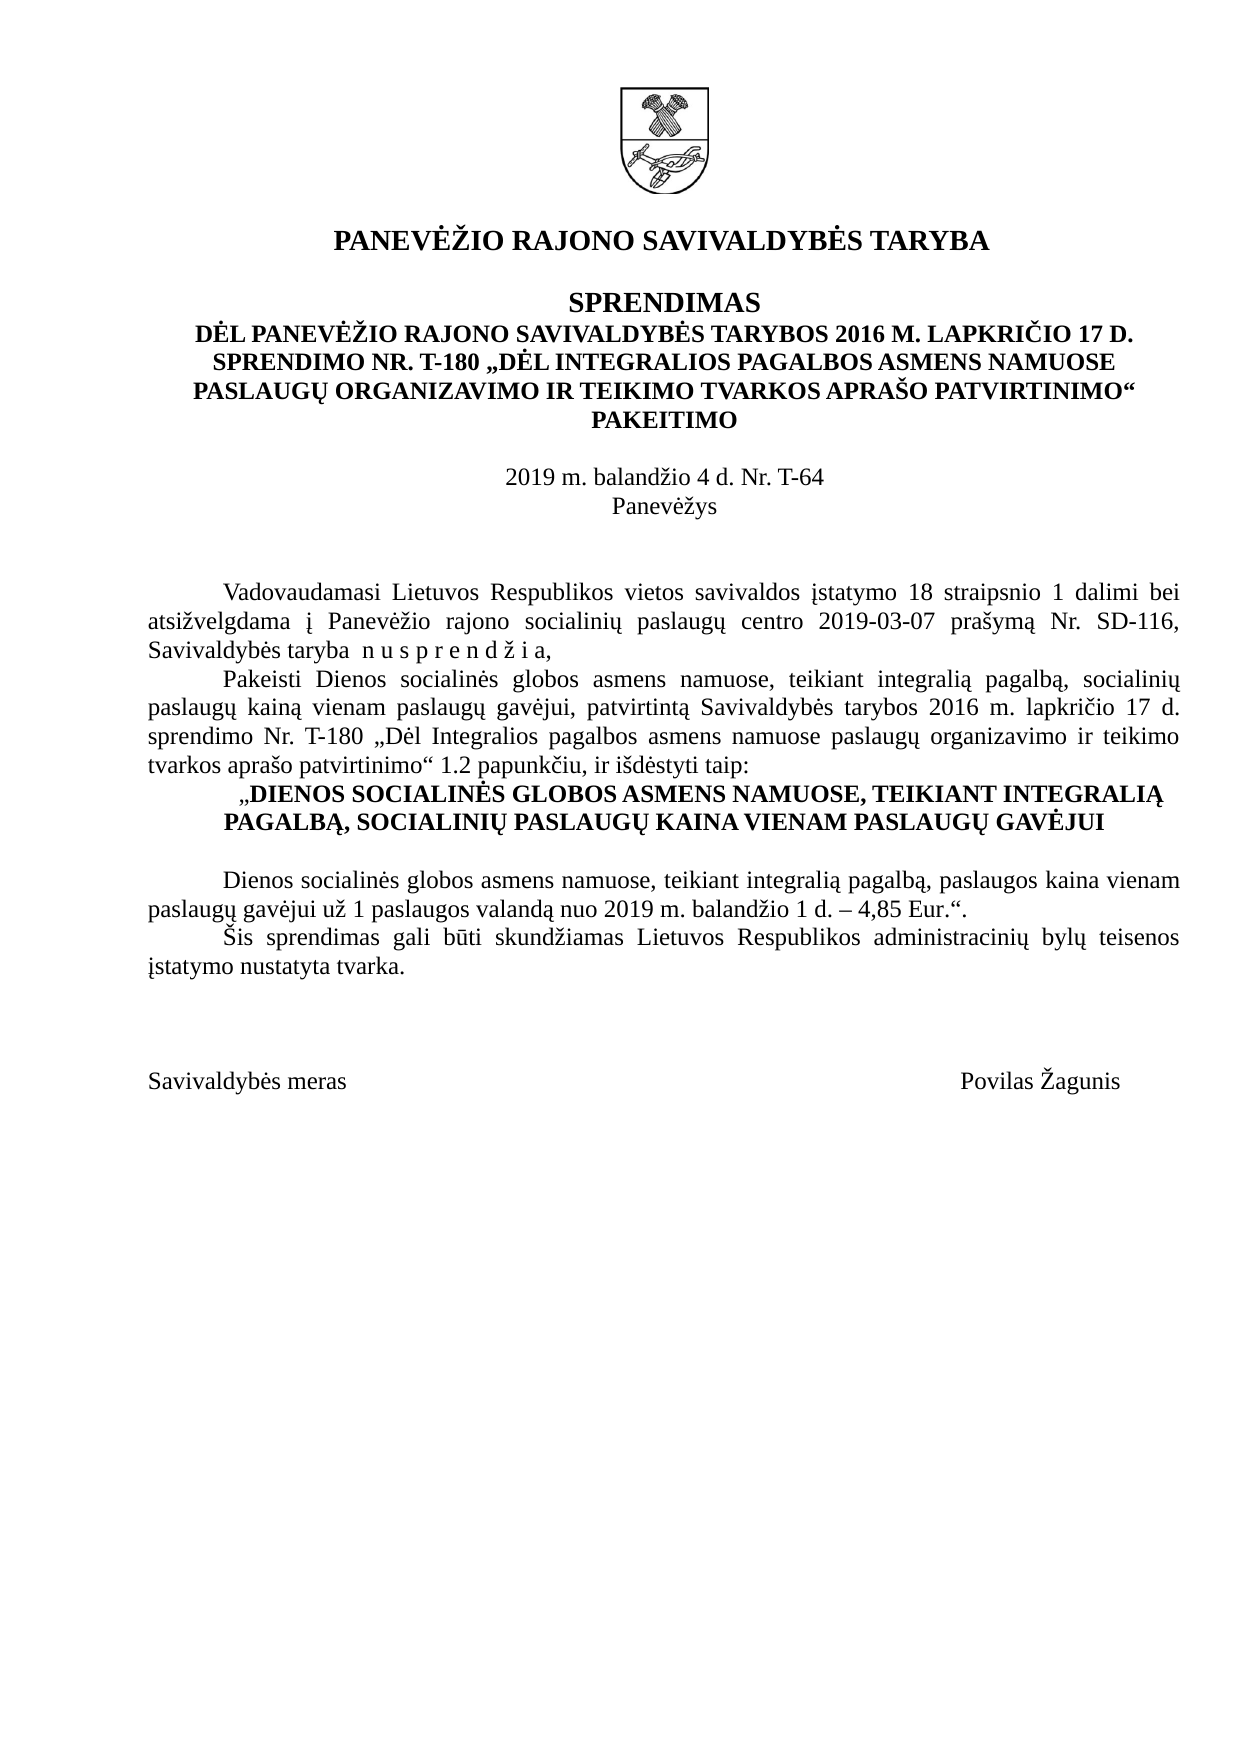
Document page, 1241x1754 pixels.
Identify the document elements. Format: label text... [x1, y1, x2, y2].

text Dienos socialinės globos asmens namuose, teikiant integralią pagalbą, paslaugos kaina vienam paslaugų gavėjui už 1 paslaugos valandą nuo 2019 m. balandžio 1 d. – 4,85 Eur.“. [148, 865, 1181, 922]
text Pakeisti Dienos socialinės globos asmens namuose, teikiant integralią pagalbą, socialinių paslaugų kainą vienam paslaugų gavėjui, patvirtintą Savivaldybės tarybos 2016 m. lapkričio 17 d. sprendimo Nr. T-180 „Dėl Integralios pagalbos asmens namuose paslaugų organizavimo ir teikimo tvarkos aprašo patvirtinimo“ 1.2 papunkčiu, ir išdėstyti taip: [148, 664, 1181, 779]
text PANEVĖŽIO RAJONO SAVIVALDYBĖS TARYBA [148, 223, 1181, 256]
text Vadovaudamasi Lietuvos Respublikos vietos savivaldos įstatymo 18 straipsnio 1 dalimi bei atsižvelgdama į Panevėžio rajono socialinių paslaugų centro 2019-03-07 prašymą Nr. SD-116, Savivaldybės taryba n u s p r e n d ž i a, [148, 577, 1181, 664]
text Panevėžys [148, 491, 1181, 520]
text SPRENDIMAS [148, 285, 1181, 319]
text 2019 m. balandžio 4 d. Nr. T-64 [148, 462, 1181, 491]
text Savivaldybės meras Povilas Žagunis [148, 1066, 1181, 1095]
text Šis sprendimas gali būti skundžiamas Lietuvos Respublikos administracinių bylų teisenos įstatymo nustatyta tvarka. [148, 922, 1181, 980]
text „DIENOS SOCIALINĖS GLOBOS ASMENS NAMUOSE, TEIKIANT INTEGRALIĄ PAGALBĄ, SOCIALINIŲ PASLAUGŲ KAINA VIENAM PASLAUGŲ GAVĖJUI [148, 779, 1181, 836]
text DĖL PANEVĖŽIO RAJONO SAVIVALDYBĖS TARYBOS 2016 M. LAPKRIČIO 17 D. SPRENDIMO NR. T-180 „DĖL INTEGRALIOS PAGALBOS ASMENS NAMUOSE PASLAUGŲ ORGANIZAVIMO IR TEIKIMO TVARKOS APRAŠO PATVIRTINIMO“ PAKEITIMO [148, 319, 1181, 434]
